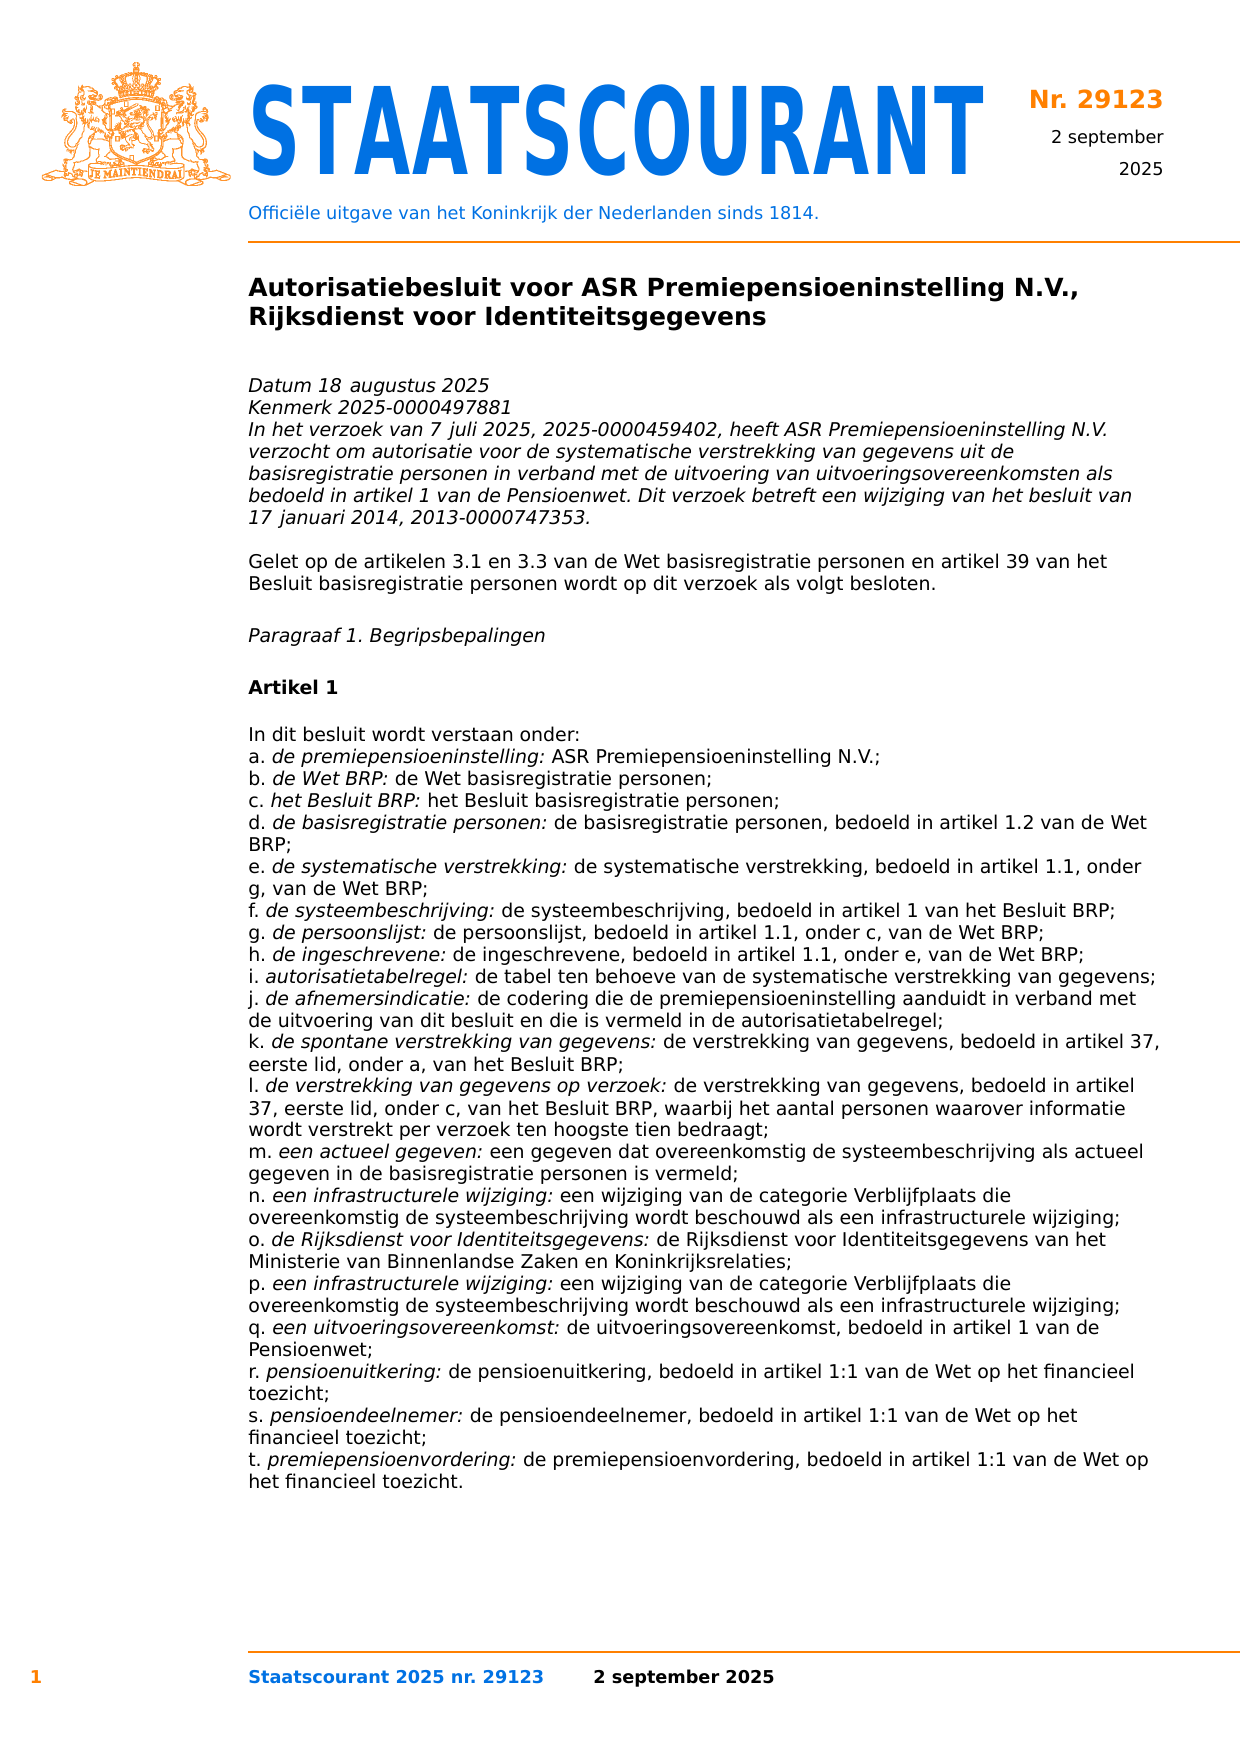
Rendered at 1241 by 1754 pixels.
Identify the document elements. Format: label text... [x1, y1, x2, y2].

text k. de spontane verstrekking van gegevens: de verstrekking van gegevens, bedoeld in artikel 37, eerste lid, onder a, van het Besluit BRP; [248, 1031, 1163, 1075]
text p. een infrastructurele wijziging: een wijziging van de categorie Verblijfplaats die overeenkomstig de systeembeschrijving wordt beschouwd als een infrastructurele wijziging; [248, 1273, 1163, 1317]
text s. pensioendeelnemer: de pensioendeelnemer, bedoeld in artikel 1:1 van de Wet op het financieel toezicht; [248, 1405, 1163, 1449]
text t. premiepensioenvordering: de premiepensioenvordering, bedoeld in artikel 1:1 van de Wet op het financieel toezicht. [248, 1449, 1163, 1493]
text c. het Besluit BRP: het Besluit basisregistratie personen; [248, 790, 1163, 812]
text a. de premiepensioeninstelling: ASR Premiepensioeninstelling N.V.; [248, 746, 1163, 768]
text Kenmerk 2025-0000497881 [248, 397, 1163, 419]
text Gelet op de artikelen 3.1 en 3.3 van de Wet basisregistratie personen en artikel 39 van het Besluit basisregistratie personen wordt op dit verzoek als volgt besloten. [248, 551, 1163, 595]
text o. de Rijksdienst voor Identiteitsgegevens: de Rijksdienst voor Identiteitsgegevens van het Ministerie van Binnenlandse Zaken en Koninkrijksrelaties; [248, 1229, 1163, 1273]
table_header [25, 62, 248, 241]
text In het verzoek van 7 juli 2025, 2025-0000459402, heeft ASR Premiepensioeninstelling N.V. verzocht om autorisatie voor de systematische verstrekking van gegevens uit de basisregistratie personen in verband met de uitvoering van uitvoeringsovereenkomsten als bedoeld in artikel 1 van de Pensioenwet. Dit verzoek betreft een wijziging van het besluit van 17 januari 2014, 2013-0000747353. [248, 419, 1163, 529]
table_header Nr. 29123 [998, 62, 1240, 121]
subtitle Artikel 1 [248, 677, 1163, 699]
text h. de ingeschrevene: de ingeschrevene, bedoeld in artikel 1.1, onder e, van de Wet BRP; [248, 943, 1163, 966]
text i. autorisatietabelregel: de tabel ten behoeve van de systematische verstrekking van gegevens; [248, 966, 1163, 987]
text In dit besluit wordt verstaan onder: [248, 724, 1163, 746]
table_header STAATSCOURANT [248, 62, 998, 203]
text n. een infrastructurele wijziging: een wijziging van de categorie Verblijfplaats die overeenkomstig de systeembeschrijving wordt beschouwd als een infrastructurele wijziging; [248, 1185, 1163, 1229]
subtitle Paragraaf 1. Begripsbepalingen [248, 625, 1163, 647]
text j. de afnemersindicatie: de codering die de premiepensioeninstelling aanduidt in verband met de uitvoering van dit besluit en die is vermeld in de autorisatietabelregel; [248, 987, 1163, 1031]
text g. de persoonslijst: de persoonslijst, bedoeld in artikel 1.1, onder c, van de Wet BRP; [248, 922, 1163, 943]
picture [41, 62, 231, 186]
text r. pensioenuitkering: de pensioenuitkering, bedoeld in artikel 1:1 van de Wet op het financieel toezicht; [248, 1361, 1163, 1405]
table_cell 2 september [998, 121, 1240, 153]
text l. de verstrekking van gegevens op verzoek: de verstrekking van gegevens, bedoeld in artikel 37, eerste lid, onder c, van het Besluit BRP, waarbij het aantal personen waarover informatie wordt verstrekt per verzoek ten hoogste tien bedraagt; [248, 1075, 1163, 1141]
text Datum 18 augustus 2025 [248, 375, 1163, 397]
text d. de basisregistratie personen: de basisregistratie personen, bedoeld in artikel 1.2 van de Wet BRP; [248, 812, 1163, 856]
text f. de systeembeschrijving: de systeembeschrijving, bedoeld in artikel 1 van het Besluit BRP; [248, 899, 1163, 922]
text b. de Wet BRP: de Wet basisregistratie personen; [248, 768, 1163, 790]
subtitle Autorisatiebesluit voor ASR Premiepensioeninstelling N.V., Rijksdienst voor Identiteitsgegevens [248, 273, 1163, 331]
table_cell Officiële uitgave van het Koninkrijk der Nederlanden sinds 1814. [248, 203, 1240, 241]
text q. een uitvoeringsovereenkomst: de uitvoeringsovereenkomst, bedoeld in artikel 1 van de Pensioenwet; [248, 1317, 1163, 1361]
text e. de systematische verstrekking: de systematische verstrekking, bedoeld in artikel 1.1, onder g, van de Wet BRP; [248, 856, 1163, 899]
text m. een actueel gegeven: een gegeven dat overeenkomstig de systeembeschrijving als actueel gegeven in de basisregistratie personen is vermeld; [248, 1141, 1163, 1185]
table_cell 2025 [998, 153, 1240, 203]
